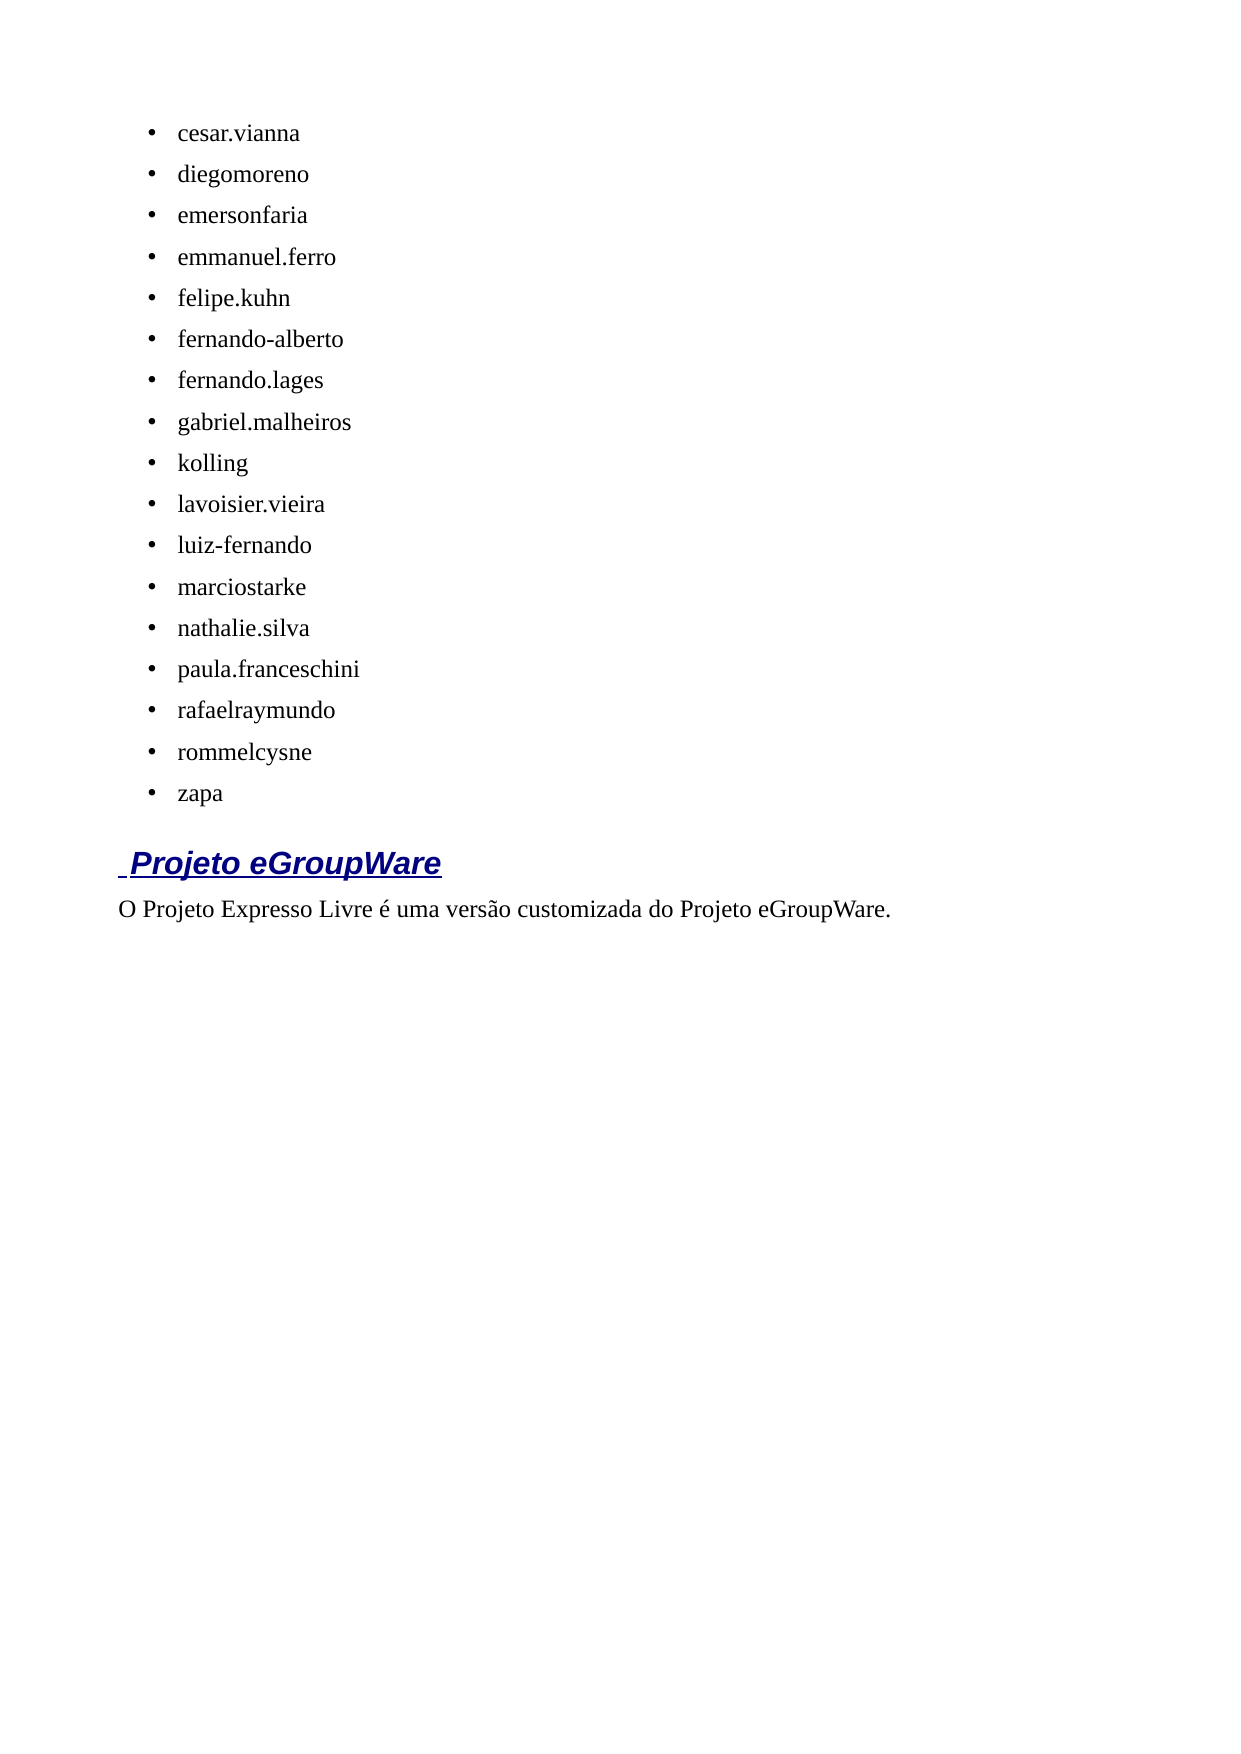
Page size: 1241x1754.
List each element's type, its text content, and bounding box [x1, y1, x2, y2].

list kolling [148, 448, 1122, 477]
list luiz-fernando [148, 531, 1122, 559]
list fernando.lages [148, 366, 1122, 394]
subtitle Projeto eGroupWare [118, 844, 1122, 881]
list lavoisier.vieira [148, 489, 1122, 518]
list felipe.kuhn [148, 283, 1122, 312]
list cesar.vianna [148, 118, 1122, 147]
list rommelcysne [148, 737, 1122, 766]
list paula.franceschini [148, 654, 1122, 683]
list marciostarke [148, 572, 1122, 601]
list diegomoreno [148, 159, 1122, 188]
list emersonfaria [148, 201, 1122, 229]
list gabriel.malheiros [148, 407, 1122, 436]
list emmanuel.ferro [148, 242, 1122, 271]
text O Projeto Expresso Livre é uma versão customizada do Projeto eGroupWare. [118, 894, 1122, 922]
list rafaelraymundo [148, 696, 1122, 724]
list fernando-alberto [148, 324, 1122, 353]
list zapa [148, 778, 1122, 807]
list nathalie.silva [148, 613, 1122, 642]
